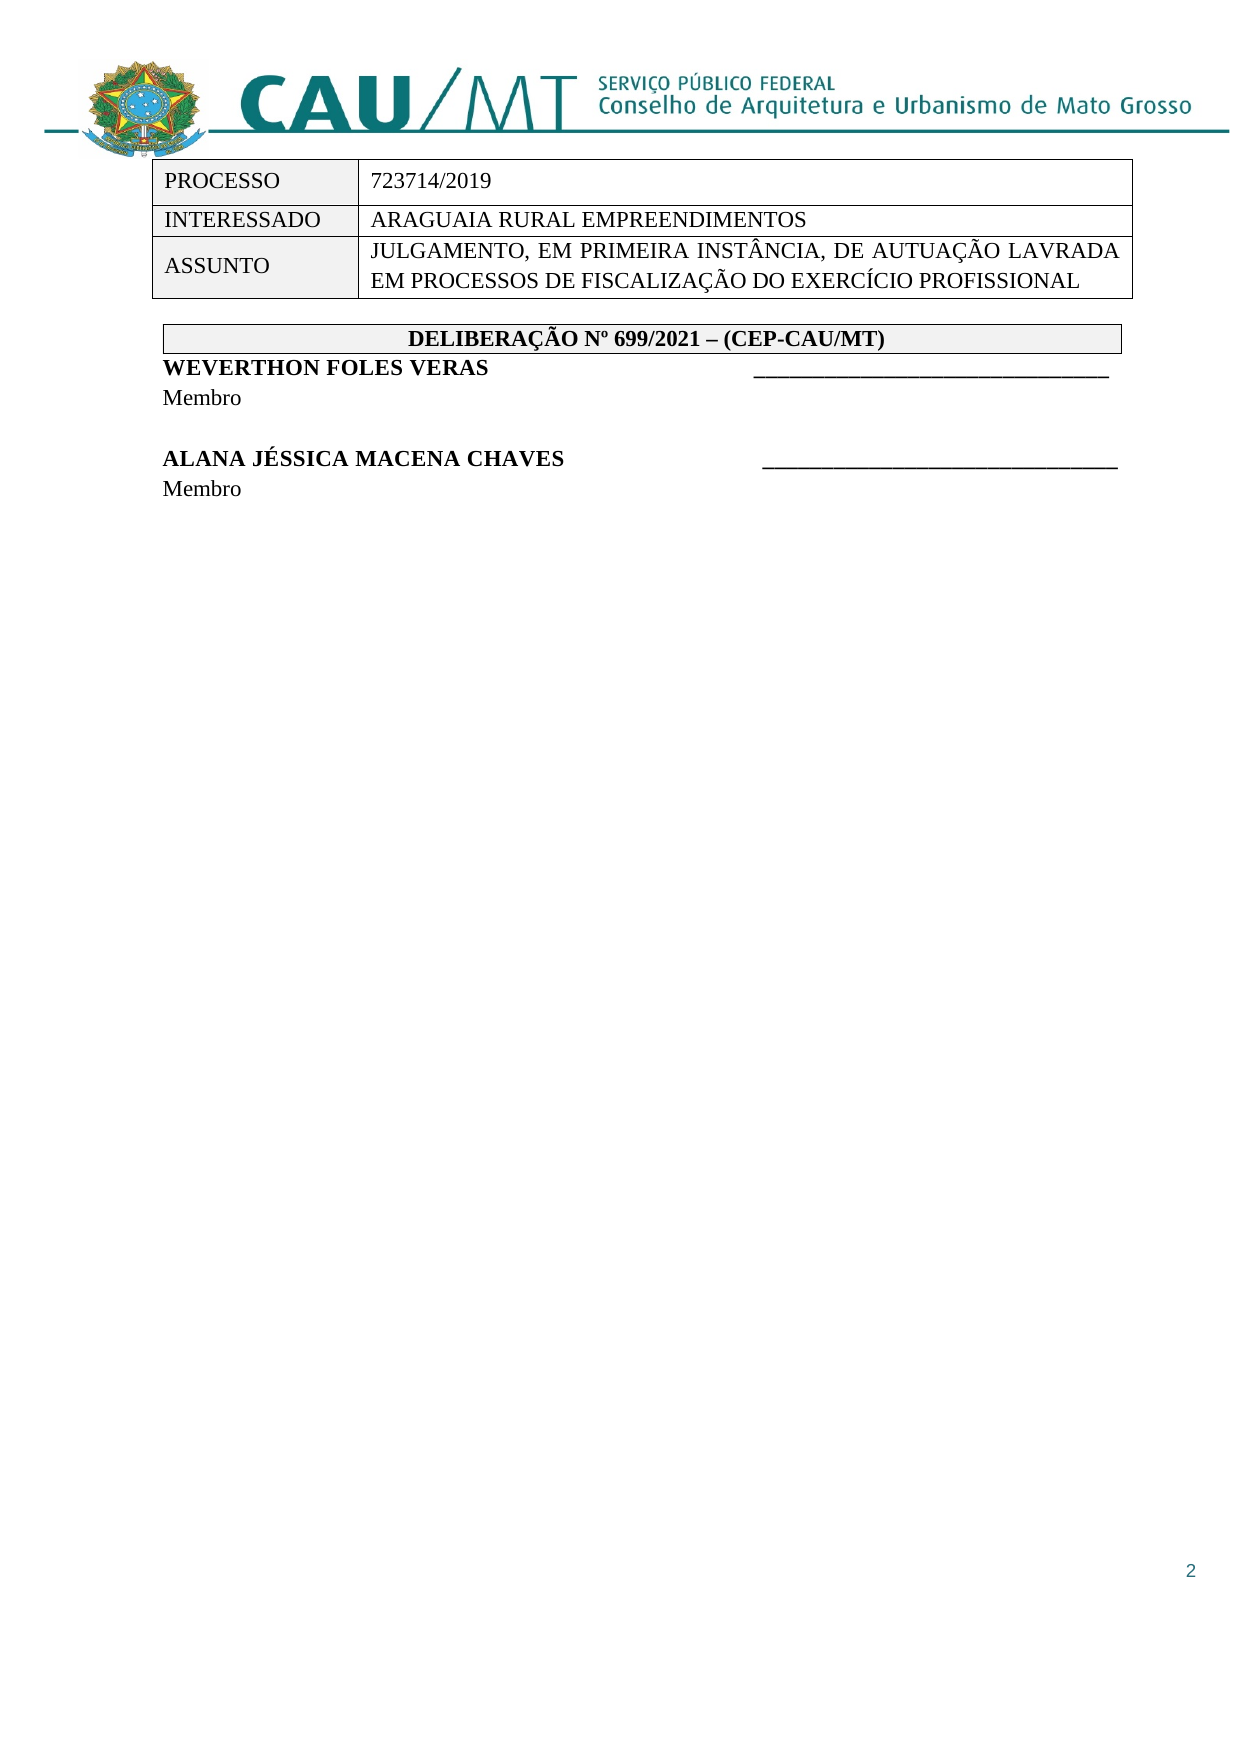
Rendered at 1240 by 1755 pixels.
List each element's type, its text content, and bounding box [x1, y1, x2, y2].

text Weverthon Foles VEras ______________________________ [162, 354, 1122, 381]
text ALANA JÉSSICA MACENA CHAVES ______________________________ [162, 445, 1122, 471]
text Membro [162, 475, 1122, 501]
text Membro [162, 384, 1122, 411]
